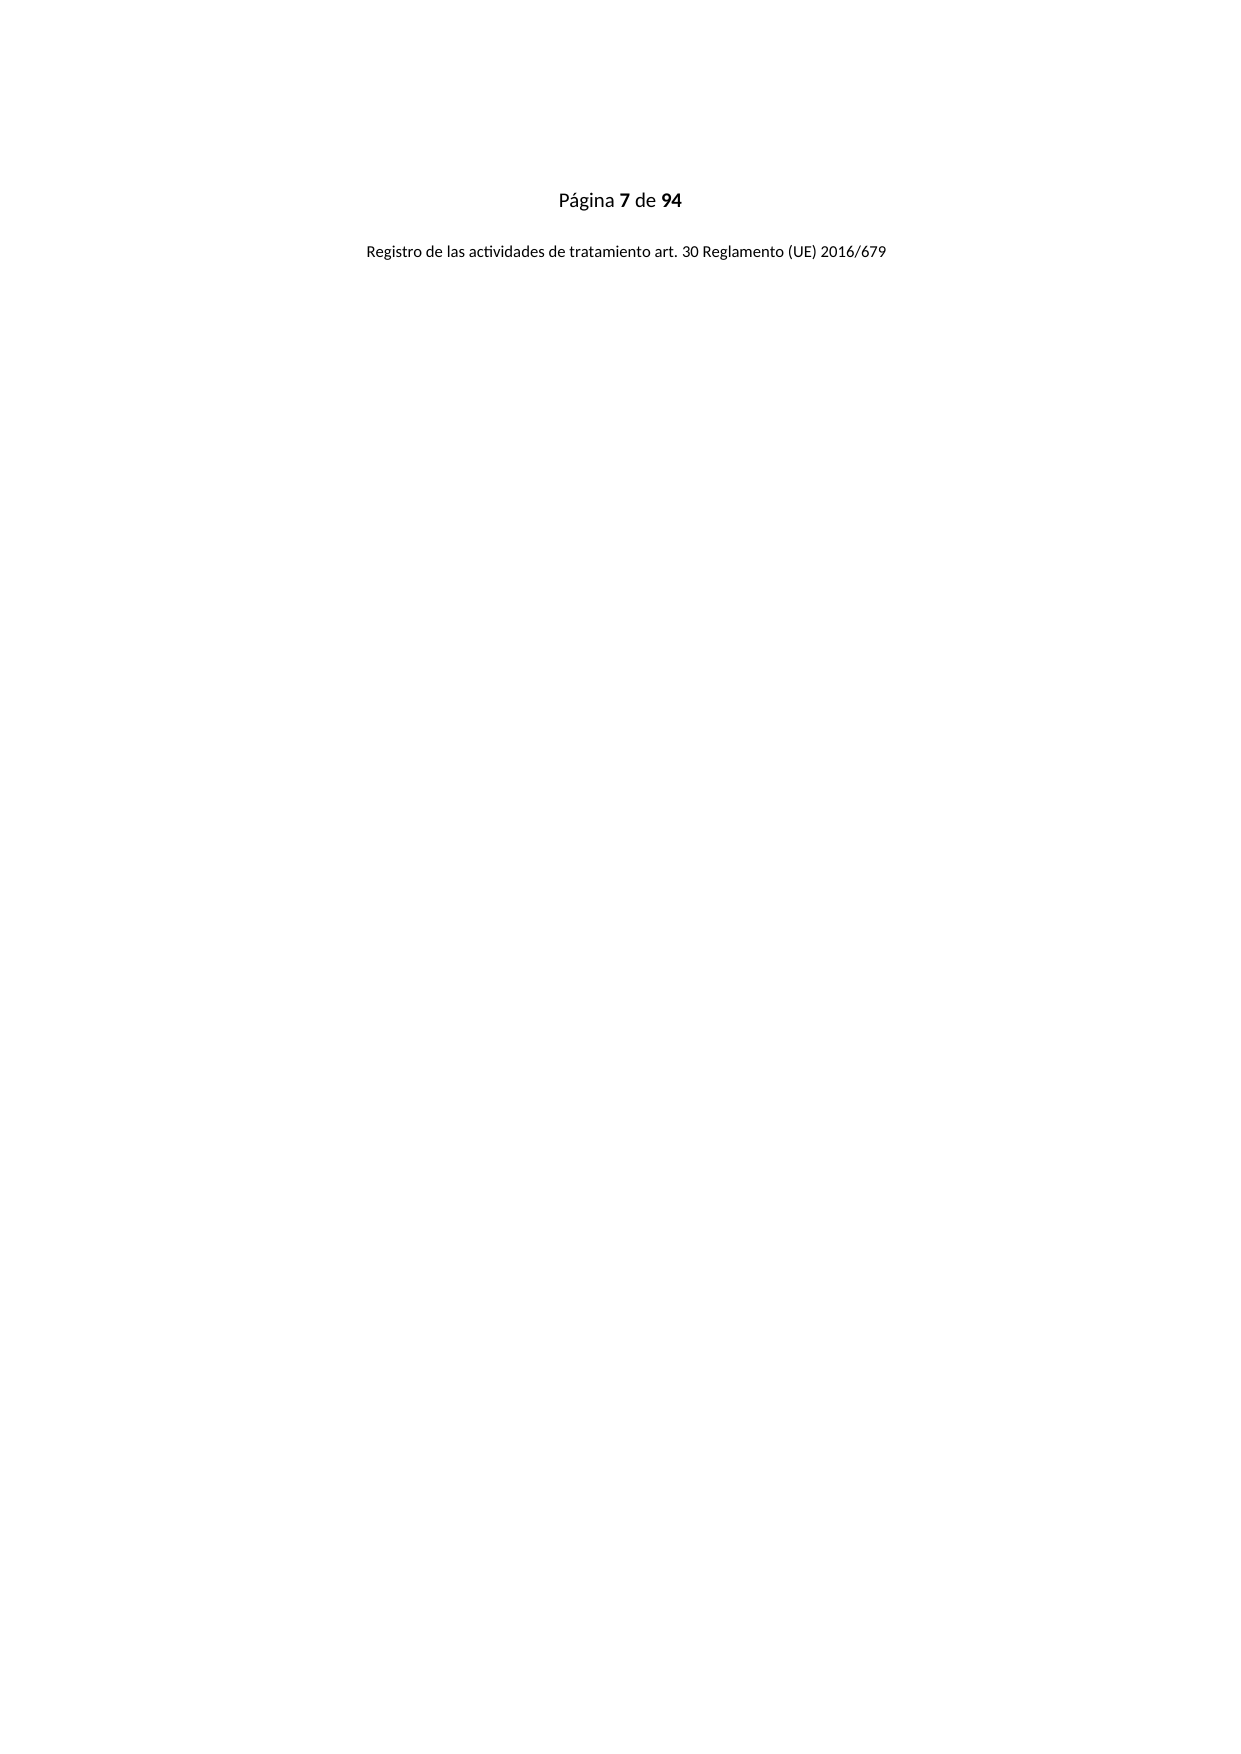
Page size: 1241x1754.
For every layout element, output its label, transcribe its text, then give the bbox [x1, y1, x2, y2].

text Página 7 de 94 [177, 187, 1063, 213]
text Registro de las actividades de tratamiento art. 30 Reglamento (UE) 2016/679 [366, 241, 1226, 262]
